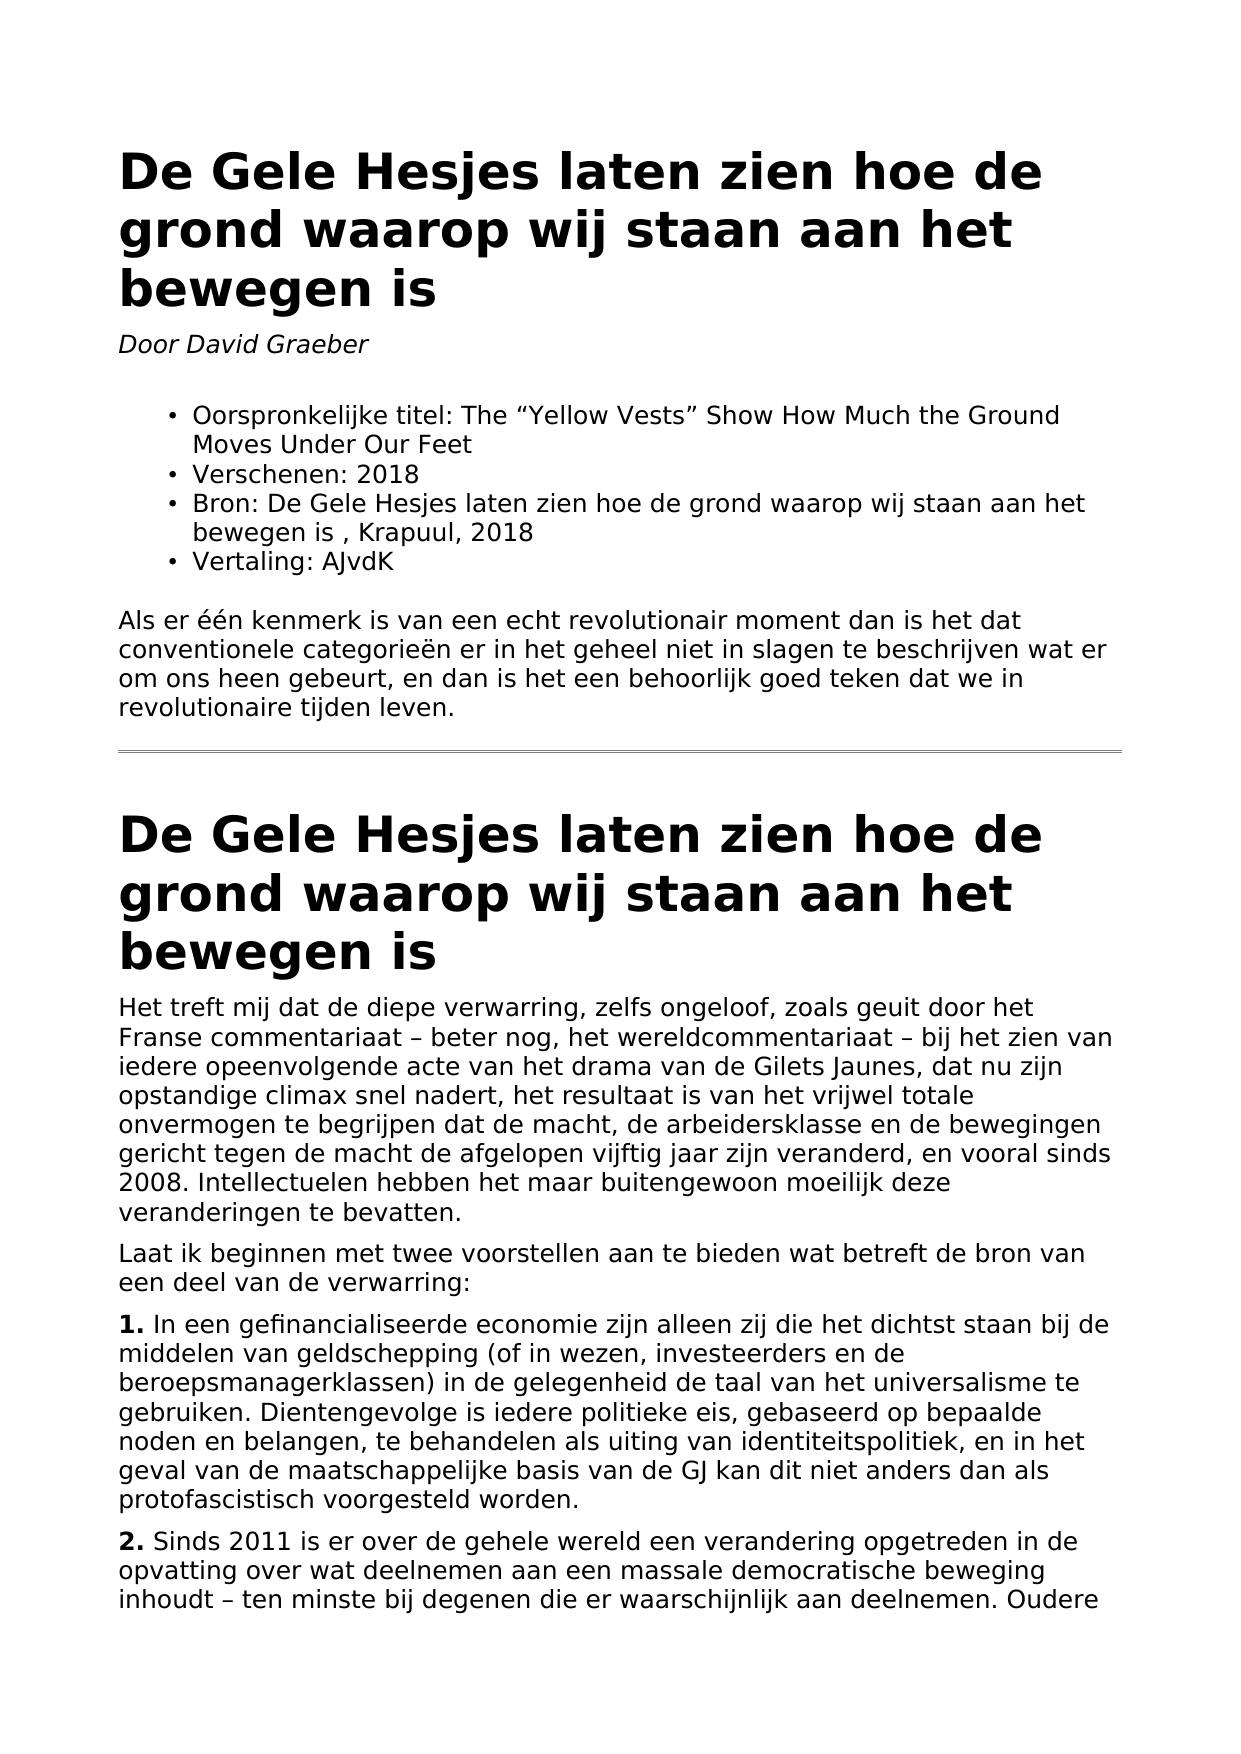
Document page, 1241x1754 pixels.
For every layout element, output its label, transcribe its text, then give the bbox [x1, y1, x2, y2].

text Laat ik beginnen met twee voorstellen aan te bieden wat betreft de bron van een deel van de verwarring: [118, 1239, 1122, 1298]
text Als er één kenmerk is van een echt revolutionair moment dan is het dat conventionele categorieën er in het geheel niet in slagen te beschrijven wat er om ons heen gebeurt, en dan is het een behoorlijk goed teken dat we in revolutionaire tijden leven. [118, 606, 1122, 723]
subtitle De Gele Hesjes laten zien hoe de grond waarop wij staan aan het bewegen is [118, 143, 1122, 318]
list Bron: De Gele Hesjes laten zien hoe de grond waarop wij staan aan het bewegen is , Krapuul, 2018 [177, 489, 1122, 547]
list Verschenen: 2018 [177, 460, 1122, 489]
list Vertaling: AJvdK [177, 547, 1122, 576]
subtitle De Gele Hesjes laten zien hoe de grond waarop wij staan aan het bewegen is [118, 806, 1122, 981]
text 2. Sinds 2011 is er over de gehele wereld een verandering opgetreden in de opvatting over wat deelnemen aan een massale democratische beweging inhoudt – ten minste bij degenen die er waarschijnlijk aan deelnemen. Oudere [118, 1527, 1122, 1614]
text Door David Graeber [118, 330, 1122, 359]
text Het treft mij dat de diepe verwarring, zelfs ongeloof, zoals geuit door het Franse commentariaat – beter nog, het wereldcommentariaat – bij het zien van iedere opeenvolgende acte van het drama van de Gilets Jaunes, dat nu zijn opstandige climax snel nadert, het resultaat is van het vrijwel totale onvermogen te begrijpen dat de macht, de arbeidersklasse en de bewegingen gericht tegen de macht de afgelopen vijftig jaar zijn veranderd, en vooral sinds 2008. Intellectuelen hebben het maar buitengewoon moeilijk deze veranderingen te bevatten. [118, 994, 1122, 1227]
list Oorspronkelijke titel: The “Yellow Vests” Show How Much the Ground Moves Under Our Feet [177, 401, 1122, 460]
text 1. In een gefinancialiseerde economie zijn alleen zij die het dichtst staan bij de middelen van geldschepping (of in wezen, investeerders en de beroepsmanagerklassen) in de gelegenheid de taal van het universalisme te gebruiken. Dientengevolge is iedere politieke eis, gebaseerd op bepaalde noden en belangen, te behandelen als uiting van identiteitspolitiek, en in het geval van de maatschappelijke basis van de GJ kan dit niet anders dan als protofascistisch voorgesteld worden. [118, 1310, 1122, 1514]
